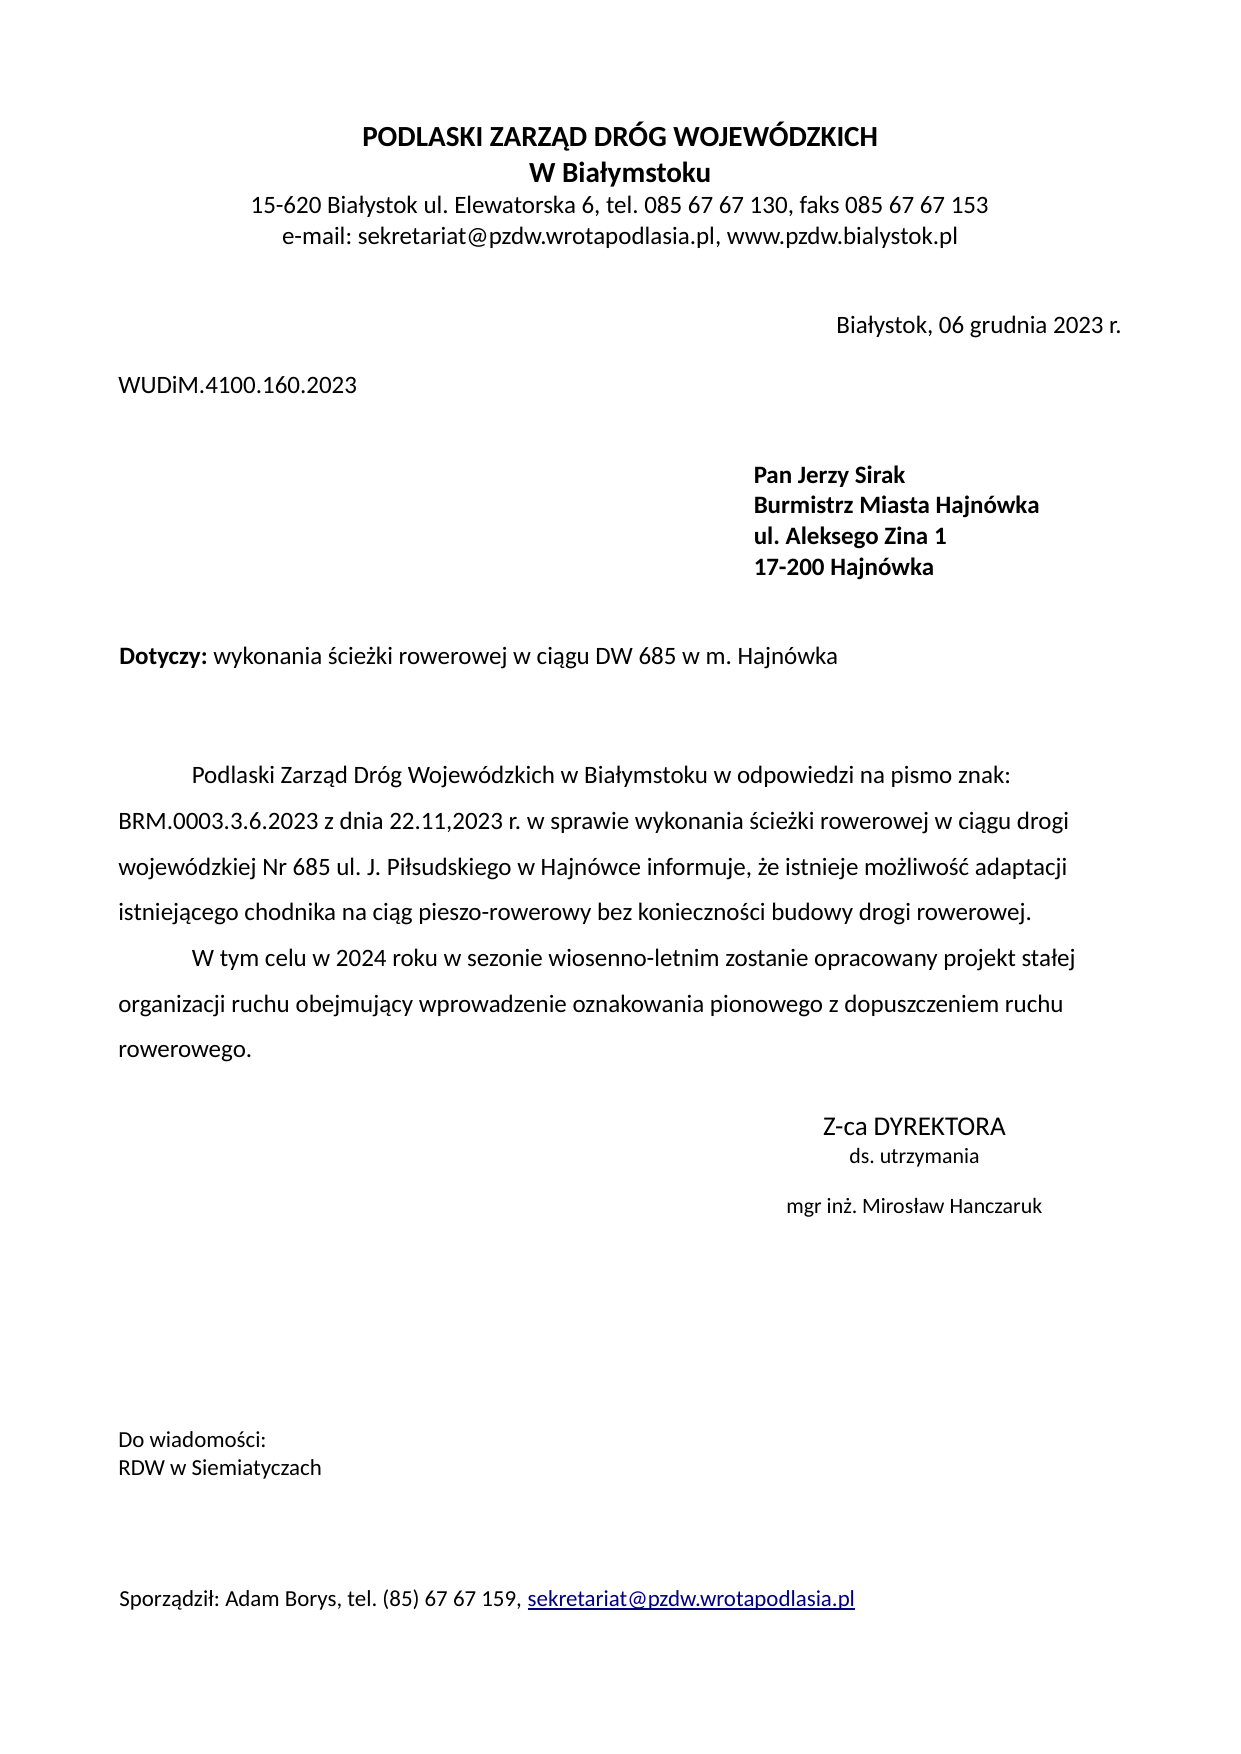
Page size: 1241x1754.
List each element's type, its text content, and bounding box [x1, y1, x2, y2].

text Burmistrz Miasta Hajnówka [753, 489, 1122, 520]
text WUDiM.4100.160.2023 [118, 369, 1122, 400]
text mgr inż. Mirosław Hanczaruk [706, 1192, 1122, 1219]
text Dotyczy: wykonania ścieżki rowerowej w ciągu DW 685 w m. Hajnówka [119, 640, 1122, 671]
text Pan Jerzy Sirak [753, 459, 1122, 489]
text e-mail: sekretariat@pzdw.wrotapodlasia.pl, www.pzdw.bialystok.pl [118, 220, 1122, 250]
text 15-620 Białystok ul. Elewatorska 6, tel. 085 67 67 130, faks 085 67 67 153 [118, 189, 1122, 220]
text W tym celu w 2024 roku w sezonie wiosenno-letnim zostanie opracowany projekt stałej organizacji ruchu obejmujący wprowadzenie oznakowania pionowego z dopuszczeniem ruchu rowerowego. [118, 942, 1122, 1064]
text Białystok, 06 grudnia 2023 r. [118, 309, 1122, 340]
text Sporządził: Adam Borys, tel. (85) 67 67 159, sekretariat@pzdw.wrotapodlasia.pl [119, 1584, 1122, 1612]
text Z-ca DYREKTORA [706, 1109, 1122, 1142]
text PODLASKI ZARZĄD DRÓG WOJEWÓDZKICH [118, 118, 1122, 154]
text Do wiadomości: [118, 1426, 1122, 1453]
text ul. Aleksego Zina 1 [753, 520, 1122, 551]
text RDW w Siemiatyczach [118, 1453, 1122, 1482]
text 17-200 Hajnówka [753, 551, 1122, 581]
text ds. utrzymania [706, 1142, 1122, 1168]
text W Białymstoku [118, 154, 1122, 189]
text Podlaski Zarząd Dróg Wojewódzkich w Białymstoku w odpowiedzi na pismo znak: BRM.0003.3.6.2023 z dnia 22.11,2023 r. w sprawie wykonania ścieżki rowerowej w ciągu drogi wojewódzkiej Nr 685 ul. J. Piłsudskiego w Hajnówce informuje, że istnieje możliwość adaptacji istniejącego chodnika na ciąg pieszo-rowerowy bez konieczności budowy drogi rowerowej. [118, 759, 1122, 927]
